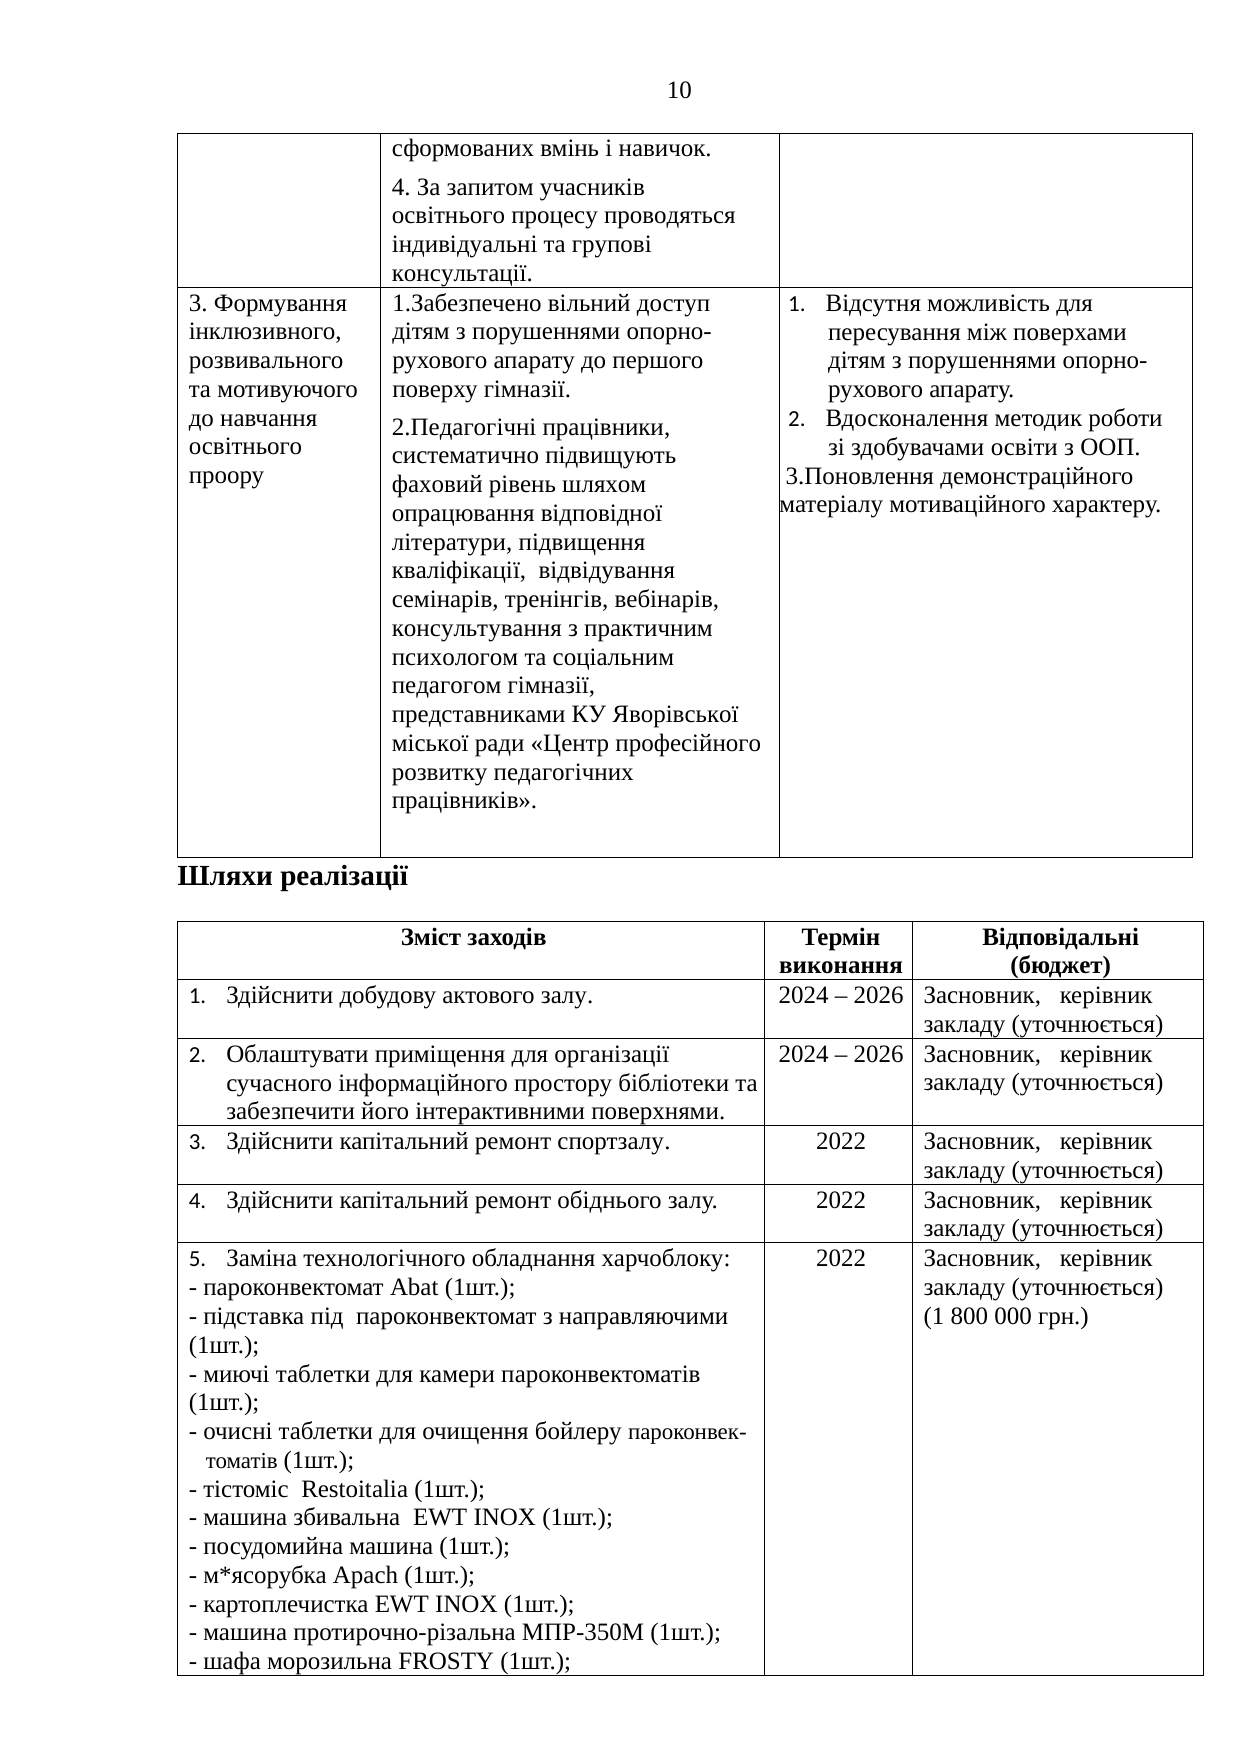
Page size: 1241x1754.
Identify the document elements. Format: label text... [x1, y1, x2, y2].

table_cell 2024 – 2026 [765, 980, 912, 1038]
table_cell Відсутня можливість для пересування між поверхами дітям з порушеннями опорно-рухового апарату. Вдосконалення методик роботи зі здобувачами освіти з ООП. 3.Поновлення демонстраційного матеріалу мотиваційного характеру. [780, 288, 1192, 857]
table_cell 3. Формування інклюзивного, розвивального та мотивуючого до навчання освітнього проору [178, 288, 380, 857]
table_cell 2022 [765, 1126, 912, 1184]
table_header Зміст заходів [178, 922, 764, 979]
table_cell Заміна технологічного обладнання харчоблоку: - пароконвектомат Abat (1шт.); - підставка під пароконвектомат з направляючими (1шт.); - миючі таблетки для камери пароконвектоматів (1шт.); - очисні таблетки для очищення бойлеру пароконвек- томатів (1шт.); - тістоміс Restoitalia (1шт.); - машина збивальна EWT INOX (1шт.); - посудомийна машина (1шт.); - м*ясорубка Apach (1шт.); - картоплечистка EWT INOX (1шт.); - машина протирочно-різальна МПР-350М (1шт.); - шафа морозильна FROSTY (1шт.); [178, 1243, 764, 1675]
table_header Відповідальні (бюджет) [913, 922, 1203, 979]
table_header Термін виконання [765, 922, 912, 979]
table_cell Засновник, керівник закладу (уточнюється) [913, 980, 1203, 1038]
table_cell [780, 134, 1192, 287]
table_cell сформованих вмінь і навичок. 4. За запитом учасників освітнього процесу проводяться індивідуальні та групові консультації. [381, 134, 779, 287]
table_cell Засновник, керівник закладу (уточнюється) [913, 1039, 1203, 1125]
table_cell Здійснити добудову актового залу. [178, 980, 764, 1038]
table_cell Засновник, керівник закладу (уточнюється) [913, 1185, 1203, 1242]
table_cell Засновник, керівник закладу (уточнюється) [913, 1126, 1203, 1184]
table_cell 2022 [765, 1185, 912, 1242]
table_cell Облаштувати приміщення для організації сучасного інформаційного простору бібліотеки та забезпечити його інтерактивними поверхнями. [178, 1039, 764, 1125]
table_cell 2022 [765, 1243, 912, 1675]
table_cell 1.Забезпечено вільний доступ дітям з порушеннями опорно-рухового апарату до першого поверху гімназії. 2.Педагогічні працівники, систематично підвищують фаховий рівень шляхом опрацювання відповідної літератури, підвищення кваліфікації, відвідування семінарів, тренінгів, вебінарів, консультування з практичним психологом та соціальним педагогом гімназії, представниками КУ Яворівської міської ради «Центр професійного розвитку педагогічних працівників». [381, 288, 779, 857]
table_cell Здійснити капітальний ремонт спортзалу. [178, 1126, 764, 1184]
table_cell 2024 – 2026 [765, 1039, 912, 1125]
table_cell Засновник, керівник закладу (уточнюється) (1 800 000 грн.) [913, 1243, 1203, 1675]
table_cell Здійснити капітальний ремонт обіднього залу. [178, 1185, 764, 1242]
table_cell [178, 134, 380, 287]
text Шляхи реалізації [177, 858, 1142, 892]
